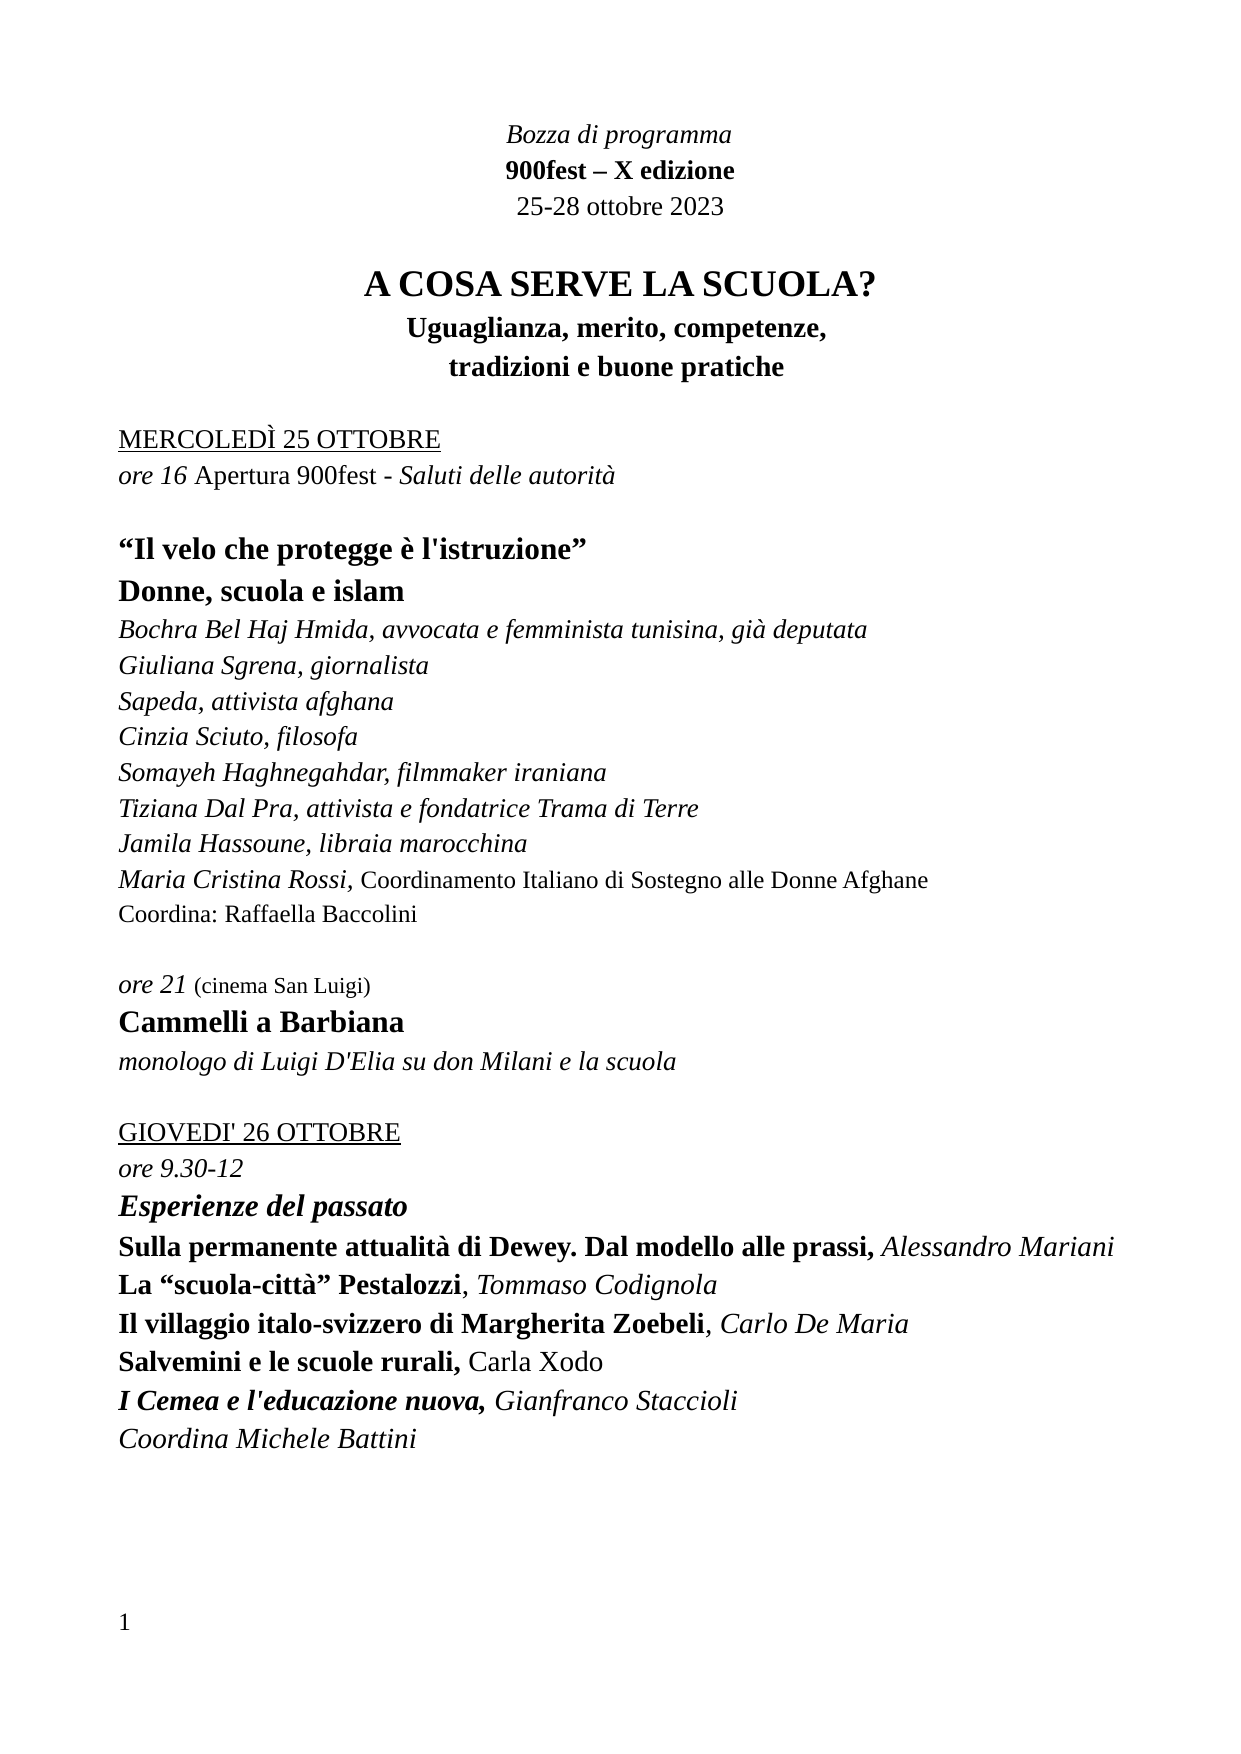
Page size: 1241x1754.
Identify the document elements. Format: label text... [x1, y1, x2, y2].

text Bozza di programma [118, 118, 1122, 149]
text Donne, scuola e islam [118, 572, 1122, 608]
text Somayeh Haghnegahdar, filmmaker iraniana [118, 756, 1122, 787]
text tradizioni e buone pratiche [118, 349, 1122, 383]
text Cinzia Sciuto, filosofa [118, 720, 1122, 751]
text ore 9.30-12 [118, 1152, 1122, 1183]
text Uguaglianza, merito, competenze, [118, 311, 1122, 344]
text Maria Cristina Rossi, Coordinamento Italiano di Sostegno alle Donne Afghane [118, 863, 1122, 894]
text A COSA SERVE LA SCUOLA? [118, 261, 1122, 304]
text MERCOLEDÌ 25 OTTOBRE [118, 423, 1122, 454]
text Tiziana Dal Pra, attivista e fondatrice Trama di Terre [118, 792, 1122, 823]
text 900fest – X edizione [118, 154, 1122, 185]
subtitle Sulla permanente attualità di Dewey. Dal modello alle prassi, Alessandro Mariani [118, 1229, 1122, 1262]
text ore 16 Apertura 900fest - Saluti delle autorità [118, 459, 1122, 490]
text Cammelli a Barbiana [118, 1003, 1122, 1039]
text Sapeda, attivista afghana [118, 684, 1122, 716]
text Esperienze del passato [118, 1188, 1122, 1223]
subtitle La “scuola-città” Pestalozzi, Tommaso Codignola [118, 1267, 1122, 1301]
text monologo di Luigi D'Elia su don Milani e la scuola [118, 1045, 1122, 1076]
text Jamila Hassoune, libraia marocchina [118, 827, 1122, 859]
subtitle Salvemini e le scuole rurali, Carla Xodo [118, 1344, 1122, 1378]
subtitle Il villaggio italo-svizzero di Margherita Zoebeli, Carlo De Maria [118, 1306, 1122, 1339]
text Coordina: Raffaella Baccolini [118, 899, 1122, 928]
subtitle Coordina Michele Battini [118, 1422, 1122, 1455]
text Giuliana Sgrena, giornalista [118, 649, 1122, 680]
text 25-28 ottobre 2023 [118, 189, 1122, 221]
subtitle I Cemea e l'educazione nuova, Gianfranco Staccioli [118, 1383, 1122, 1417]
text “Il velo che protegge è l'istruzione” [118, 531, 1122, 567]
text GIOVEDI' 26 OTTOBRE [118, 1116, 1122, 1147]
text Bochra Bel Haj Hmida, avvocata e femminista tunisina, già deputata [118, 613, 1122, 644]
text ore 21 (cinema San Luigi) [118, 968, 1122, 999]
